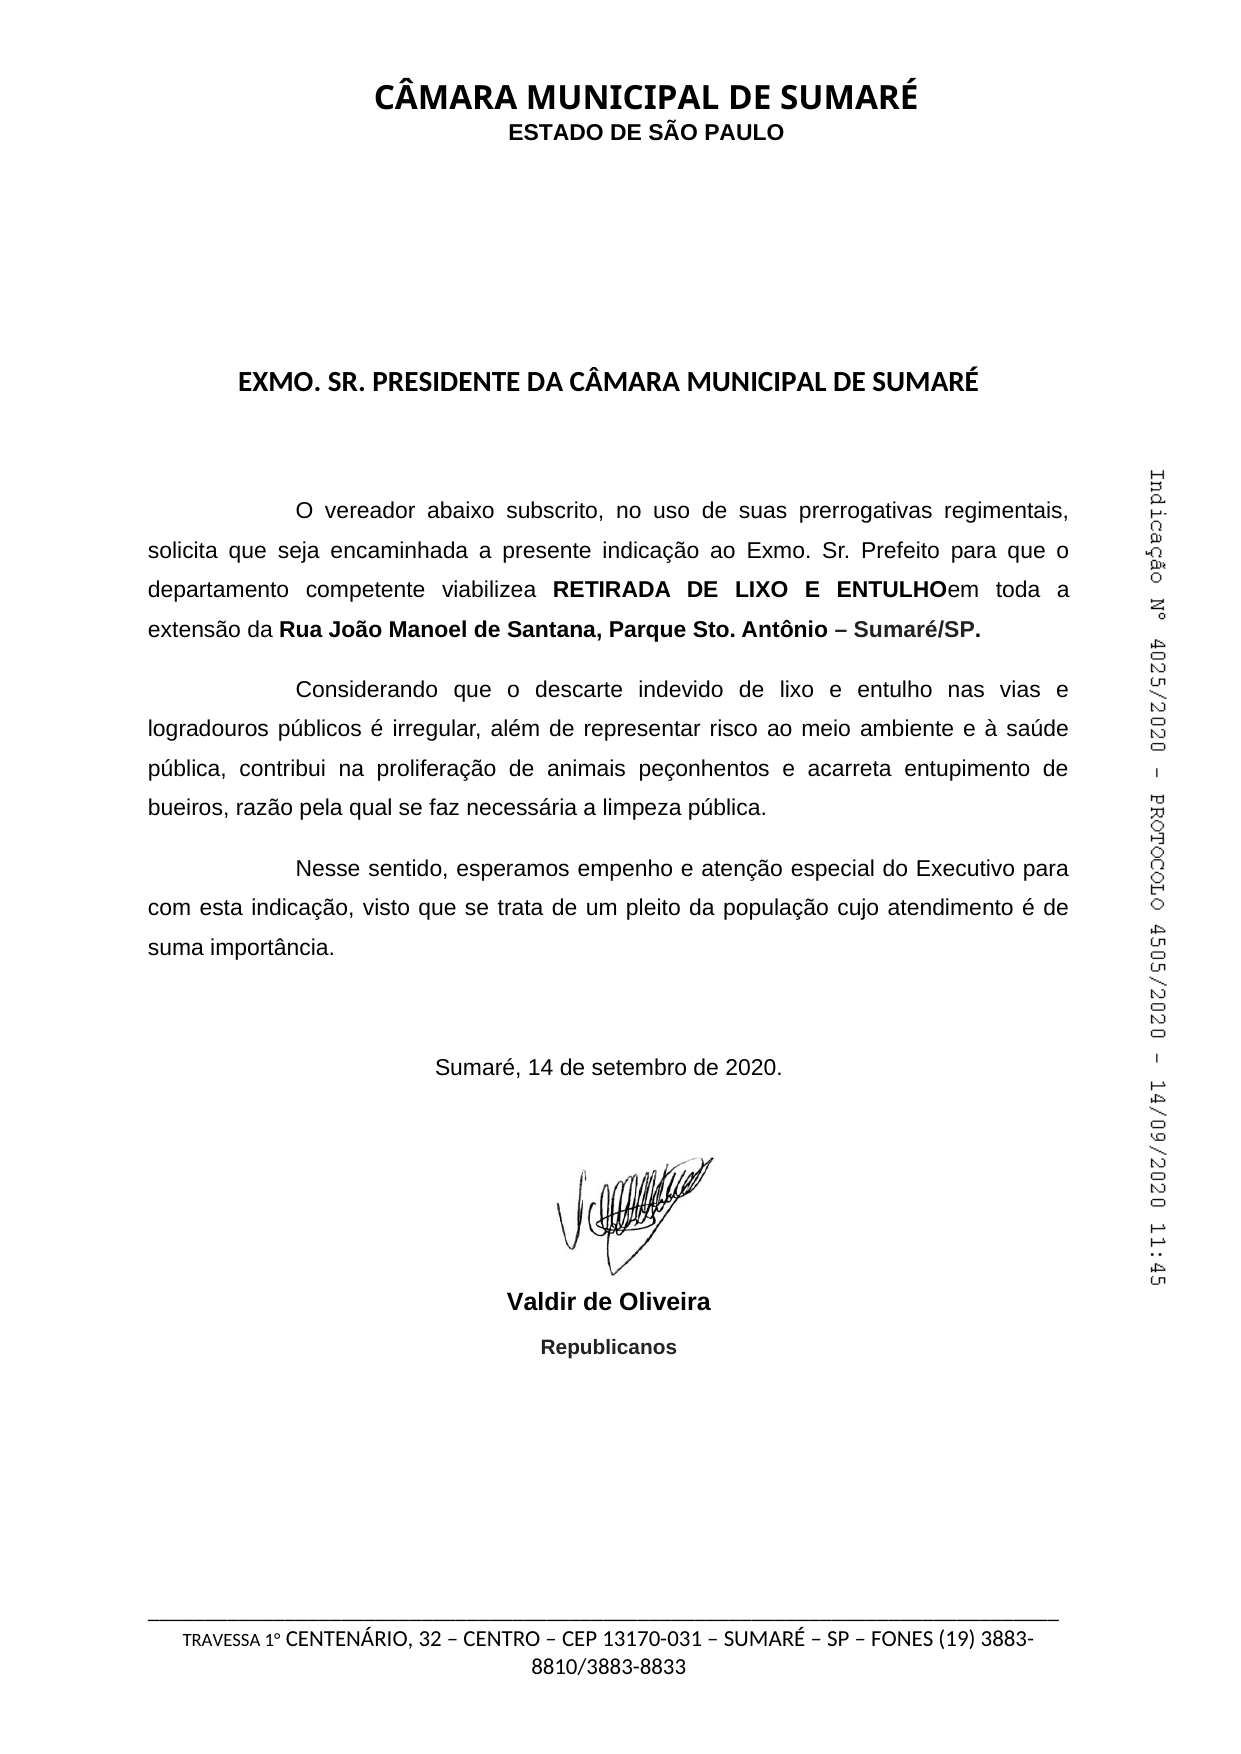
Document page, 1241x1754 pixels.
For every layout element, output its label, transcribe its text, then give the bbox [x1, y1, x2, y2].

text EXMO. SR. PRESIDENTE DA CÂMARA MUNICIPAL DE SUMARÉ [148, 363, 1069, 399]
picture [1129, 464, 1180, 1290]
text Valdir de Oliveira [148, 1287, 1069, 1316]
text Nesse sentido, esperamos empenho e atenção especial do Executivo para com esta indicação, visto que se trata de um pleito da população cujo atendimento é de suma importância. [148, 855, 1069, 960]
text O vereador abaixo subscrito, no uso de suas prerrogativas regimentais, solicita que seja encaminhada a presente indicação ao Exmo. Sr. Prefeito para que o departamento competente viabilizea RETIRADA DE LIXO E ENTULHOem toda a extensão da Rua João Manoel de Santana, Parque Sto. Antônio – Sumaré/SP. [148, 497, 1069, 642]
text Considerando que o descarte indevido de lixo e entulho nas vias e logradouros públicos é irregular, além de representar risco ao meio ambiente e à saúde pública, contribui na proliferação de animais peçonhentos e acarreta entupimento de bueiros, razão pela qual se faz necessária a limpeza pública. [148, 676, 1069, 821]
picture [541, 1143, 733, 1286]
text Sumaré, 14 de setembro de 2020. [148, 1054, 1069, 1081]
text Republicanos [148, 1334, 1069, 1358]
